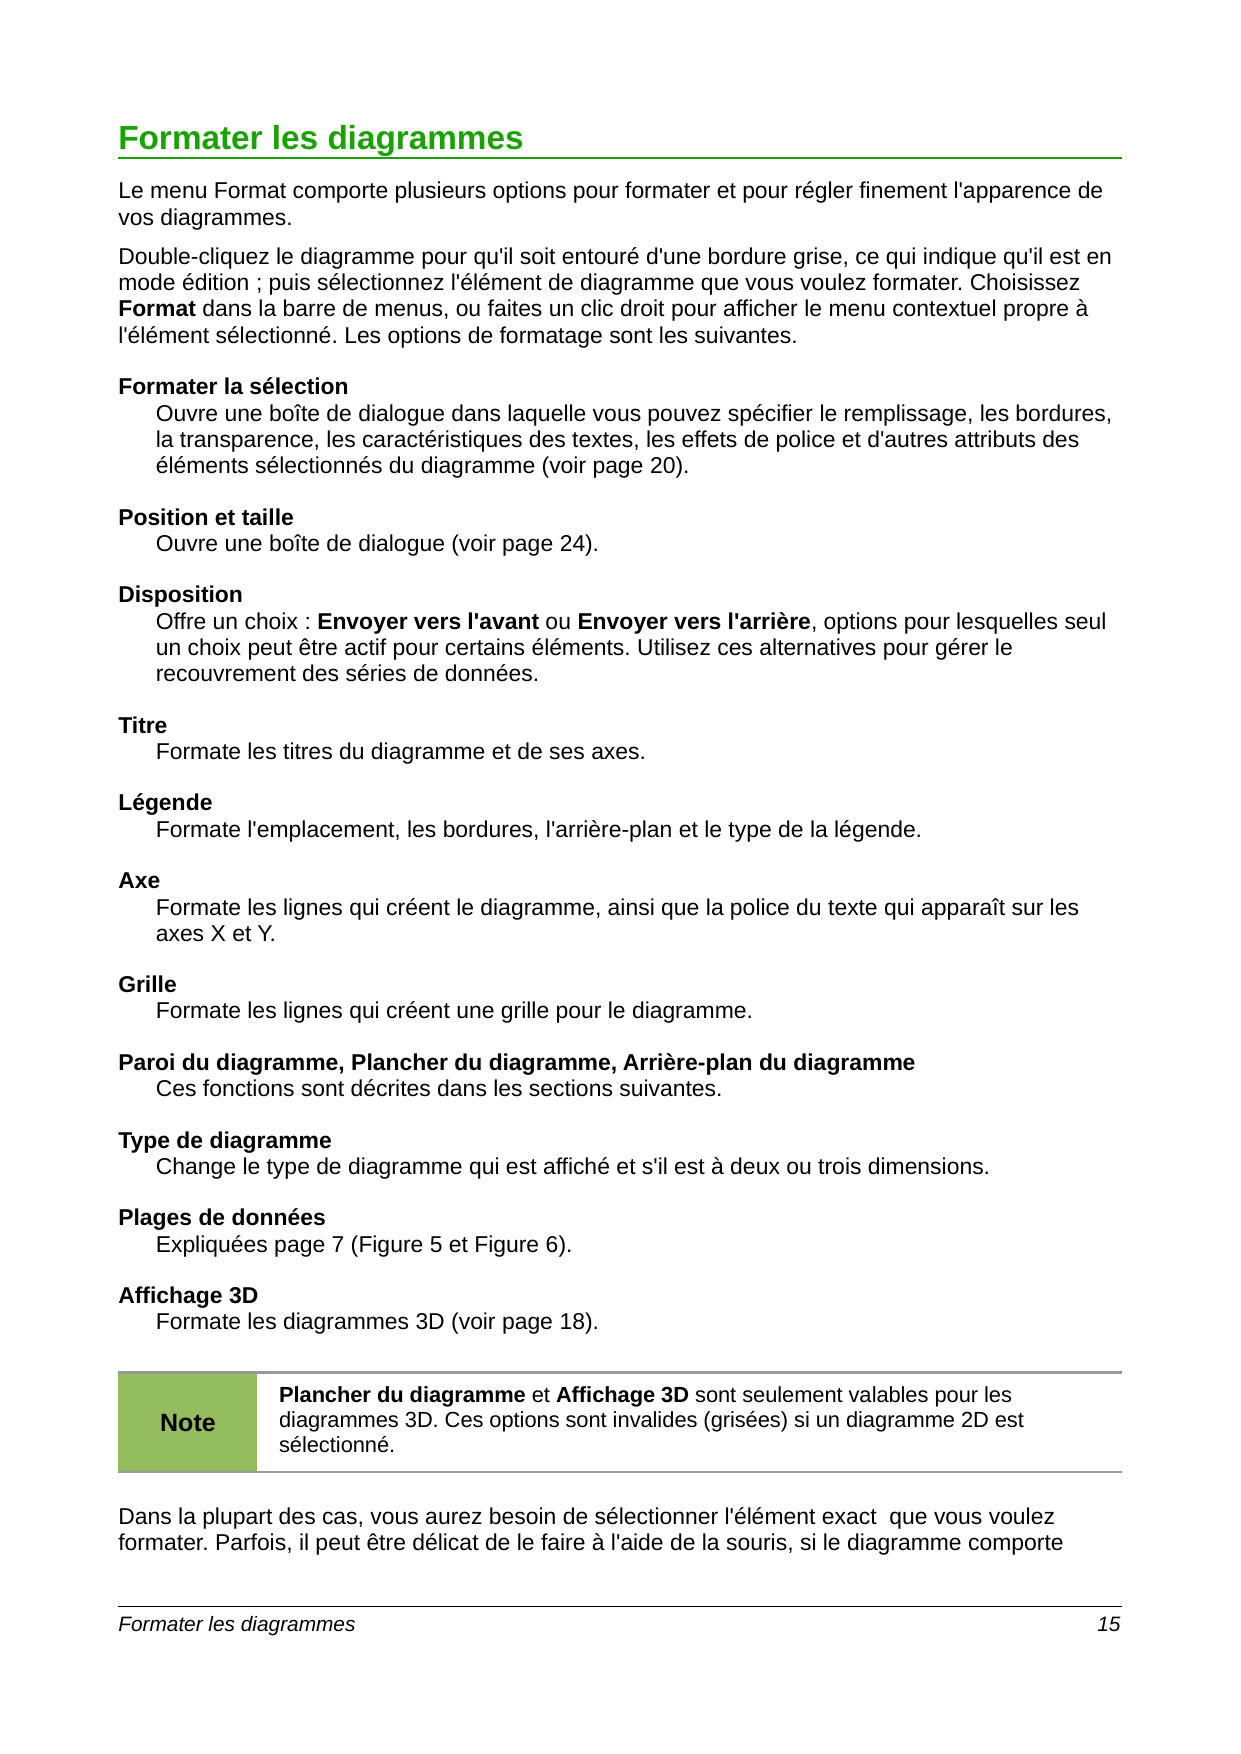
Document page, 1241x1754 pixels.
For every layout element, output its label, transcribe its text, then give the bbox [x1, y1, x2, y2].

text Titre [118, 712, 1122, 738]
text Plages de données [118, 1204, 1122, 1231]
text Formater la sélection [118, 373, 1122, 399]
text Paroi du diagramme, Plancher du diagramme, Arrière-plan du diagramme [118, 1049, 1122, 1075]
text Affichage 3D [118, 1282, 1122, 1308]
text Dans la plupart des cas, vous aurez besoin de sélectionner l'élément exact que vous voulez formater. Parfois, il peut être délicat de le faire à l'aide de la souris, si le diagramme comporte [118, 1503, 1122, 1556]
text Le menu Format comporte plusieurs options pour formater et pour régler finement l'apparence de vos diagrammes. [118, 177, 1122, 230]
text Type de diagramme [118, 1127, 1122, 1153]
table_header Note [118, 1374, 257, 1471]
text Offre un choix : Envoyer vers l'avant ou Envoyer vers l'arrière, options pour lesquelles seul un choix peut être actif pour certains éléments. Utilisez ces alternatives pour gérer le recouvrement des séries de données. [156, 608, 1122, 687]
text Formate les lignes qui créent le diagramme, ainsi que la police du texte qui apparaît sur les axes X et Y. [156, 893, 1122, 946]
text Disposition [118, 581, 1122, 608]
text Grille [118, 971, 1122, 997]
text Formate les lignes qui créent une grille pour le diagramme. [156, 997, 1122, 1024]
text Légende [118, 789, 1122, 816]
text Axe [118, 867, 1122, 893]
table_header Plancher du diagramme et Affichage 3D sont seulement valables pour les diagrammes 3D. Ces options sont invalides (grisées) si un diagramme 2D est sélectionné. [258, 1374, 1122, 1471]
text Ouvre une boîte de dialogue (voir page 24). [156, 530, 1122, 556]
text Expliquées page 7 (Figure 5 et Figure 6). [156, 1231, 1122, 1257]
text Formate les titres du diagramme et de ses axes. [156, 738, 1122, 764]
subtitle Formater les diagrammes [118, 118, 1122, 157]
text Position et taille [118, 503, 1122, 530]
text Formate les diagrammes 3D (voir page 18). [156, 1308, 1122, 1335]
text Ces fonctions sont décrites dans les sections suivantes. [156, 1075, 1122, 1102]
text Change le type de diagramme qui est affiché et s'il est à deux ou trois dimensions. [156, 1153, 1122, 1179]
text Ouvre une boîte de dialogue dans laquelle vous pouvez spécifier le remplissage, les bordures, la transparence, les caractéristiques des textes, les effets de police et d'autres attributs des éléments sélectionnés du diagramme (voir page 20). [156, 399, 1122, 478]
text Double-cliquez le diagramme pour qu'il soit entouré d'une bordure grise, ce qui indique qu'il est en mode édition ; puis sélectionnez l'élément de diagramme que vous voulez formater. Choisissez Format dans la barre de menus, ou faites un clic droit pour afficher le menu contextuel propre à l'élément sélectionné. Les options de formatage sont les suivantes. [118, 243, 1122, 348]
text Formate l'emplacement, les bordures, l'arrière-plan et le type de la légende. [156, 816, 1122, 842]
